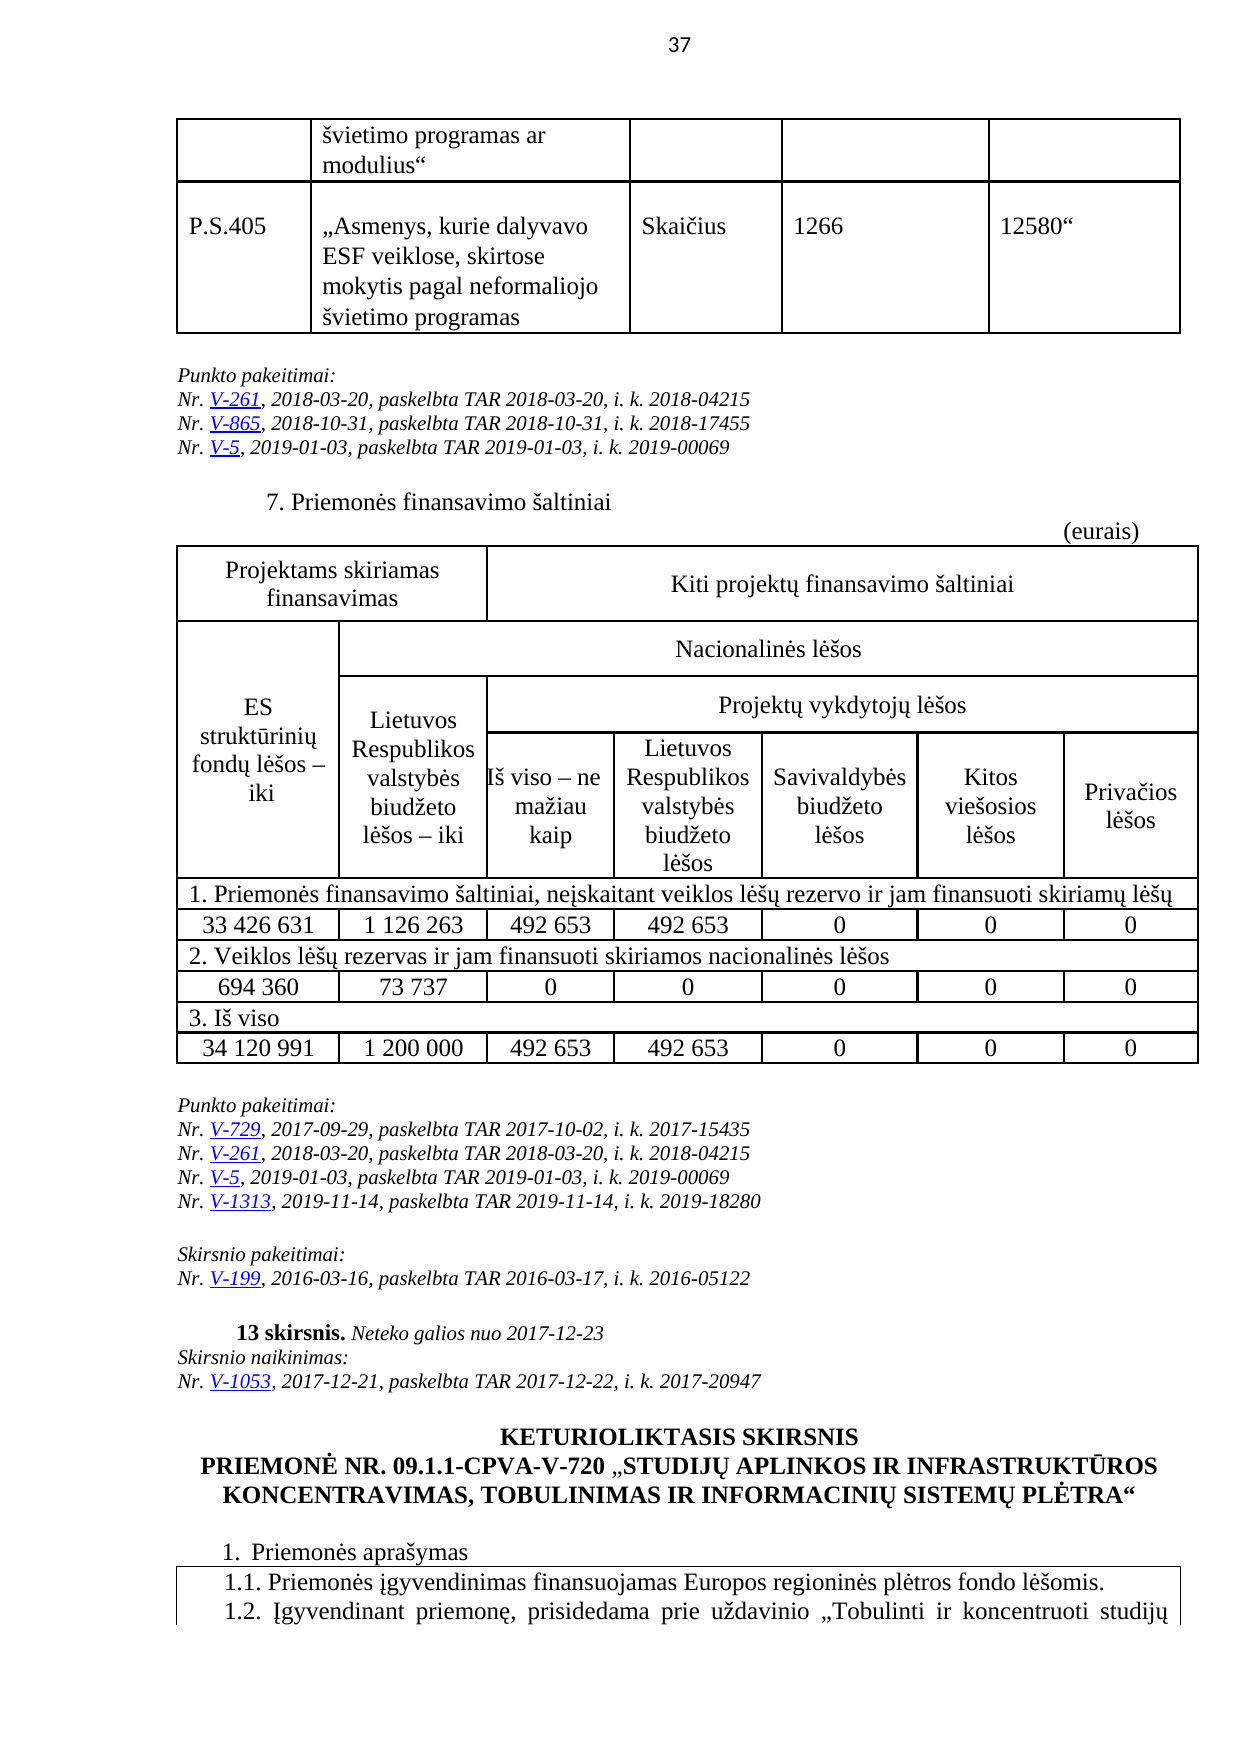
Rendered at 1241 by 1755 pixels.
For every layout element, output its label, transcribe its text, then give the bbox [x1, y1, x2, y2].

table_cell [783, 120, 988, 180]
table_cell Skaičius [631, 183, 781, 332]
text Nr. V-1053, 2017-12-21, paskelbta TAR 2017-12-22, i. k. 2017-20947 [177, 1369, 1181, 1393]
table_cell 0 [1065, 910, 1197, 939]
text 13 skirsnis. Neteko galios nuo 2017-12-23 [177, 1319, 1181, 1345]
table_cell švietimo programas ar modulius“ [312, 120, 629, 180]
table_cell P.S.405 [178, 183, 310, 332]
table_cell 1.2. Įgyvendinant priemonę, prisidedama prie uždavinio „Tobulinti ir koncentruoti studijų [177, 1596, 1180, 1624]
table_cell 0 [919, 1034, 1063, 1062]
table_cell 1266 [783, 183, 988, 332]
text Nr. V-729, 2017-09-29, paskelbta TAR 2017-10-02, i. k. 2017-15435 [177, 1117, 1181, 1141]
table_header Projektams skiriamas finansavimas [178, 547, 486, 620]
table_cell 1 126 263 [340, 910, 486, 939]
table_cell 33 426 631 [178, 910, 338, 939]
text 7. Priemonės finansavimo šaltiniai [177, 487, 1181, 516]
table_cell Nacionalinės lėšos [340, 622, 1197, 675]
text (eurais) [177, 516, 1181, 545]
table_cell 0 [919, 972, 1063, 1001]
text Skirsnio pakeitimai: [177, 1242, 1181, 1266]
table_header 1.1. Priemonės įgyvendinimas finansuojamas Europos regioninės plėtros fondo lėšomis. [177, 1567, 1180, 1596]
text Punkto pakeitimai: [177, 1093, 1181, 1117]
table_cell Savivaldybės biudžeto lėšos [763, 734, 916, 877]
table_cell [990, 120, 1179, 180]
table_cell 0 [763, 972, 916, 1001]
table_cell 0 [615, 972, 761, 1001]
text Nr. V-1313, 2019-11-14, paskelbta TAR 2019-11-14, i. k. 2019-18280 [177, 1189, 1181, 1213]
table_cell 1 200 000 [340, 1034, 486, 1062]
table_cell 492 653 [615, 1034, 761, 1062]
table_cell 34 120 991 [178, 1034, 338, 1062]
text Nr. V-5, 2019-01-03, paskelbta TAR 2019-01-03, i. k. 2019-00069 [177, 1165, 1181, 1189]
table_cell 0 [919, 910, 1063, 939]
table_cell 2. Veiklos lėšų rezervas ir jam finansuoti skiriamos nacionalinės lėšos [178, 941, 1197, 970]
table_cell 3. Iš viso [178, 1003, 1197, 1031]
text 1. Priemonės aprašymas [222, 1537, 1181, 1566]
text Nr. V-199, 2016-03-16, paskelbta TAR 2016-03-17, i. k. 2016-05122 [177, 1266, 1181, 1290]
table_cell 12580“ [990, 183, 1179, 332]
table_cell „Asmenys, kurie dalyvavo ESF veiklose, skirtose mokytis pagal neformaliojo švietimo programas [312, 183, 629, 332]
table_cell Iš viso – ne mažiau kaip [488, 734, 613, 877]
table_cell 0 [1065, 972, 1197, 1001]
table_cell 694 360 [178, 972, 338, 1001]
table_cell 0 [488, 972, 613, 1001]
text PRIEMONĖ NR. 09.1.1-CPVA-V-720 „STUDIJŲ APLINKOS IR INFRASTRUKTŪROS KONCENTRAVIMAS, TOBULINIMAS IR INFORMACINIŲ SISTEMŲ PLĖTRA“ [177, 1451, 1181, 1508]
text KETURIOLIKTASIS SKIRSNIS [177, 1422, 1181, 1451]
text Nr. V-5, 2019-01-03, paskelbta TAR 2019-01-03, i. k. 2019-00069 [177, 435, 1181, 459]
table_cell 0 [763, 910, 916, 939]
table_cell Projektų vykdytojų lėšos [488, 677, 1197, 731]
text Nr. V-865, 2018-10-31, paskelbta TAR 2018-10-31, i. k. 2018-17455 [177, 411, 1181, 435]
table_cell ES struktūrinių fondų lėšos – iki [178, 622, 338, 877]
table_cell Lietuvos Respublikos valstybės biudžeto lėšos – iki [340, 677, 486, 877]
table_cell Lietuvos Respublikos valstybės biudžeto lėšos [615, 734, 761, 877]
table_cell 492 653 [615, 910, 761, 939]
text Nr. V-261, 2018-03-20, paskelbta TAR 2018-03-20, i. k. 2018-04215 [177, 1141, 1181, 1165]
table_cell 0 [1065, 1034, 1197, 1062]
table_header Kiti projektų finansavimo šaltiniai [488, 547, 1197, 620]
table_cell 492 653 [488, 910, 613, 939]
table_cell 1. Priemonės finansavimo šaltiniai, neįskaitant veiklos lėšų rezervo ir jam finansuoti skiriamų lėšų [178, 879, 1197, 908]
table_cell 73 737 [340, 972, 486, 1001]
text Skirsnio naikinimas: [177, 1345, 1181, 1369]
table_cell [178, 120, 310, 180]
table_cell [631, 120, 781, 180]
table_cell 0 [763, 1034, 916, 1062]
table_cell Kitos viešosios lėšos [919, 734, 1063, 877]
text Nr. V-261, 2018-03-20, paskelbta TAR 2018-03-20, i. k. 2018-04215 [177, 387, 1181, 411]
table_cell 492 653 [488, 1034, 613, 1062]
table_cell Privačios lėšos [1065, 734, 1197, 877]
text Punkto pakeitimai: [177, 362, 1181, 387]
